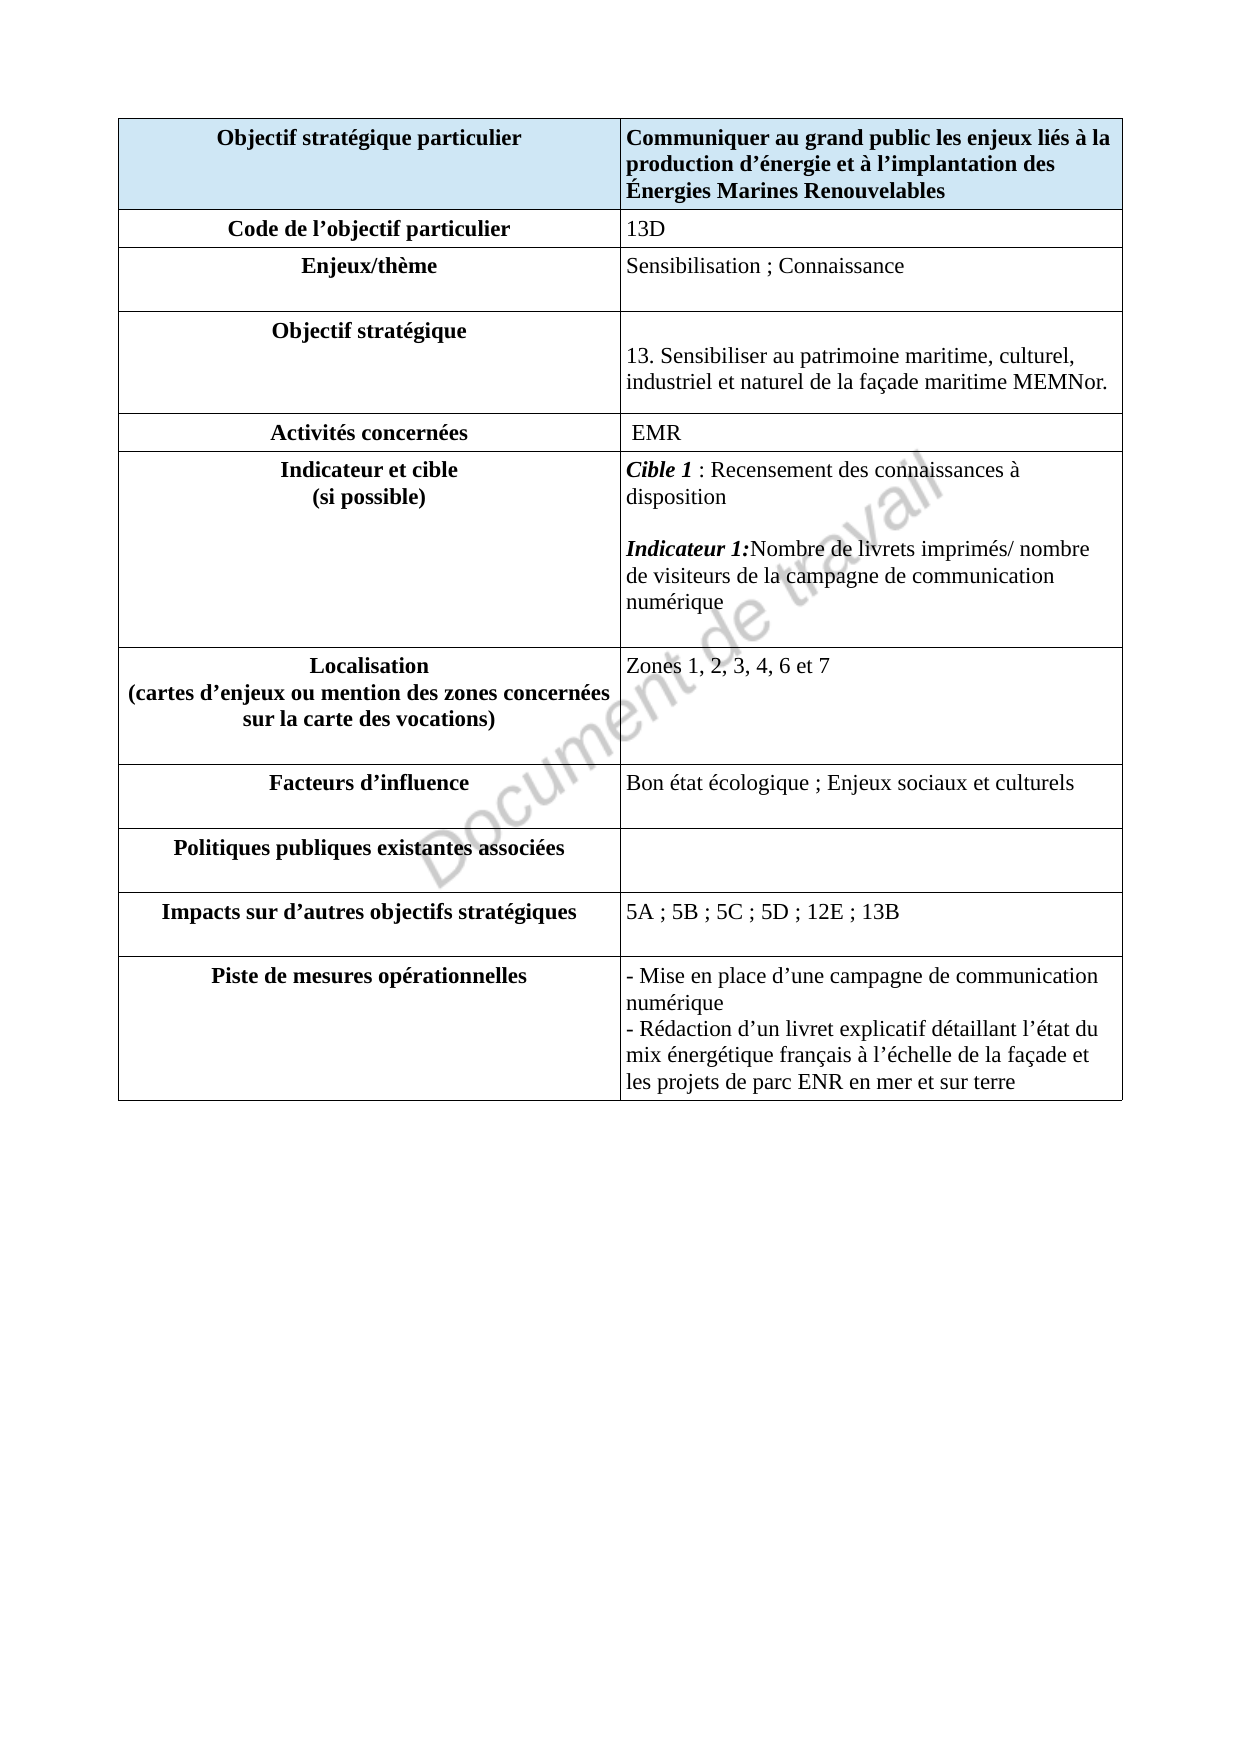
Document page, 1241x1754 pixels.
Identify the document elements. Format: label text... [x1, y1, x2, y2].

table_cell Bon état écologique ; Enjeux sociaux et culturels [621, 765, 1122, 828]
table_cell Piste de mesures opérationnelles [119, 957, 620, 1100]
table_cell Activités concernées [119, 414, 620, 451]
table_cell 5A ; 5B ; 5C ; 5D ; 12E ; 13B [621, 893, 1122, 956]
table_cell Sensibilisation ; Connaissance [621, 248, 1122, 311]
table_cell Code de l’objectif particulier [119, 210, 620, 247]
table_header Communiquer au grand public les enjeux liés à la production d’énergie et à l’implantation des Énergies Marines Renouvelables [621, 119, 1122, 209]
table_header Objectif stratégique particulier [119, 119, 620, 209]
table_cell 13. Sensibiliser au patrimoine maritime, culturel, industriel et naturel de la façade maritime MEMNor. [621, 312, 1122, 413]
table_cell Objectif stratégique [119, 312, 620, 413]
table_cell Indicateur et cible (si possible) [119, 452, 620, 647]
table_cell Politiques publiques existantes associées [119, 829, 620, 892]
table_cell EMR [621, 414, 1122, 451]
picture [118, 1101, 1122, 1636]
table_cell Cible 1 : Recensement des connaissances à disposition Indicateur 1:Nombre de livrets imprimés/ nombre de visiteurs de la campagne de communication numérique [621, 452, 1122, 647]
table_cell Facteurs d’influence [119, 765, 620, 828]
table_cell - Mise en place d’une campagne de communication numérique - Rédaction d’un livret explicatif détaillant l’état du mix énergétique français à l’échelle de la façade et les projets de parc ENR en mer et sur terre [621, 957, 1122, 1100]
table_cell 13D [621, 210, 1122, 247]
table_cell Zones 1, 2, 3, 4, 6 et 7 [621, 648, 1122, 764]
table_cell Impacts sur d’autres objectifs stratégiques [119, 893, 620, 956]
table_cell Localisation (cartes d’enjeux ou mention des zones concernées sur la carte des vocations) [119, 648, 620, 764]
table_cell Enjeux/thème [119, 248, 620, 311]
table_cell [621, 829, 1122, 892]
